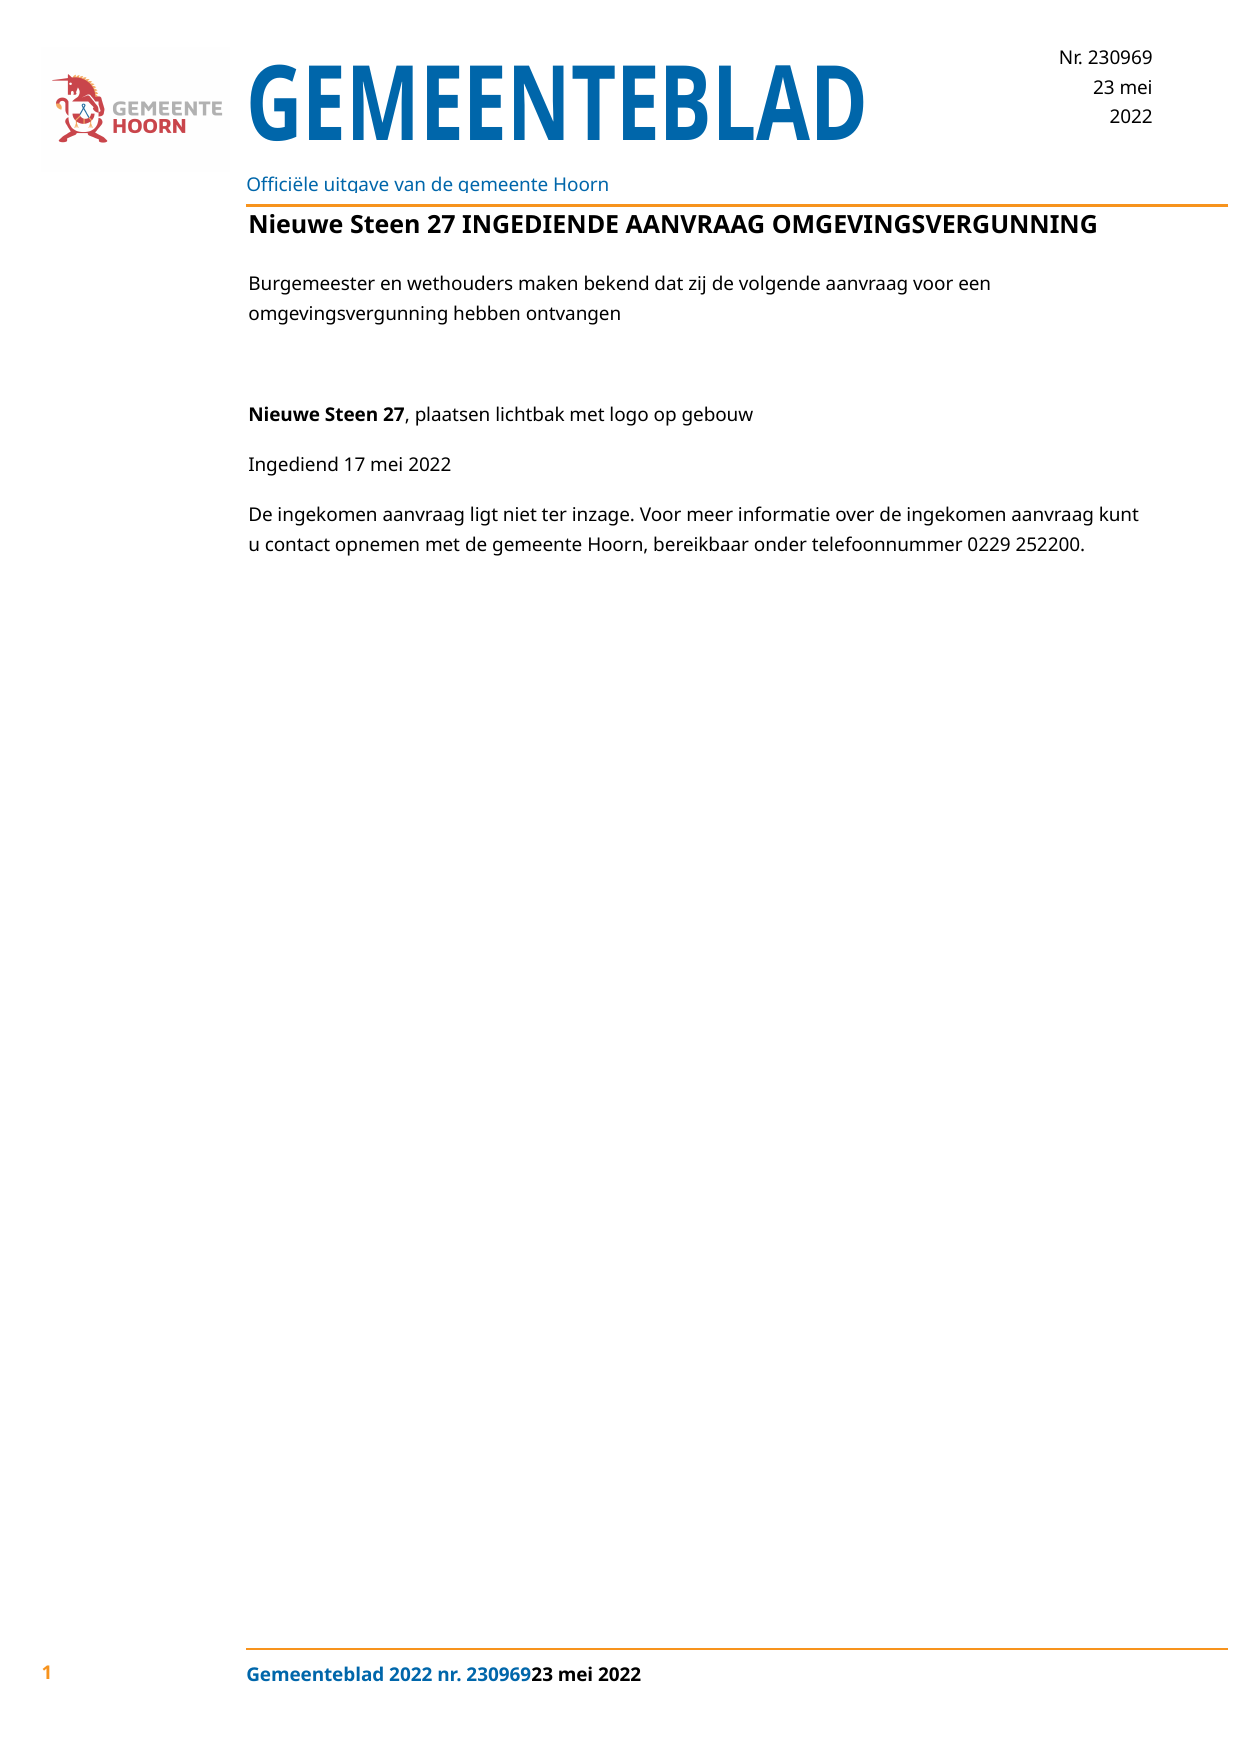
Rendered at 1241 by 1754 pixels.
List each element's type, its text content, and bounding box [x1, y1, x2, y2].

text Ingediend 17 mei 2022 [248, 451, 1152, 477]
text Burgemeester en wethouders maken bekend dat zij de volgende aanvraag voor een omgevingsvergunning hebben ontvangen [248, 270, 1152, 326]
picture [41, 47, 231, 172]
text Nieuwe Steen 27, plaatsen lichtbak met logo op gebouw [248, 401, 1152, 426]
text De ingekomen aanvraag ligt niet ter inzage. Voor meer informatie over de ingekomen aanvraag kunt u contact opnemen met de gemeente Hoorn, bereikbaar onder telefoonnummer 0229 252200. [248, 502, 1152, 557]
text Nieuwe Steen 27 INGEDIENDE AANVRAAG OMGEVINGSVERGUNNING [248, 207, 1152, 241]
